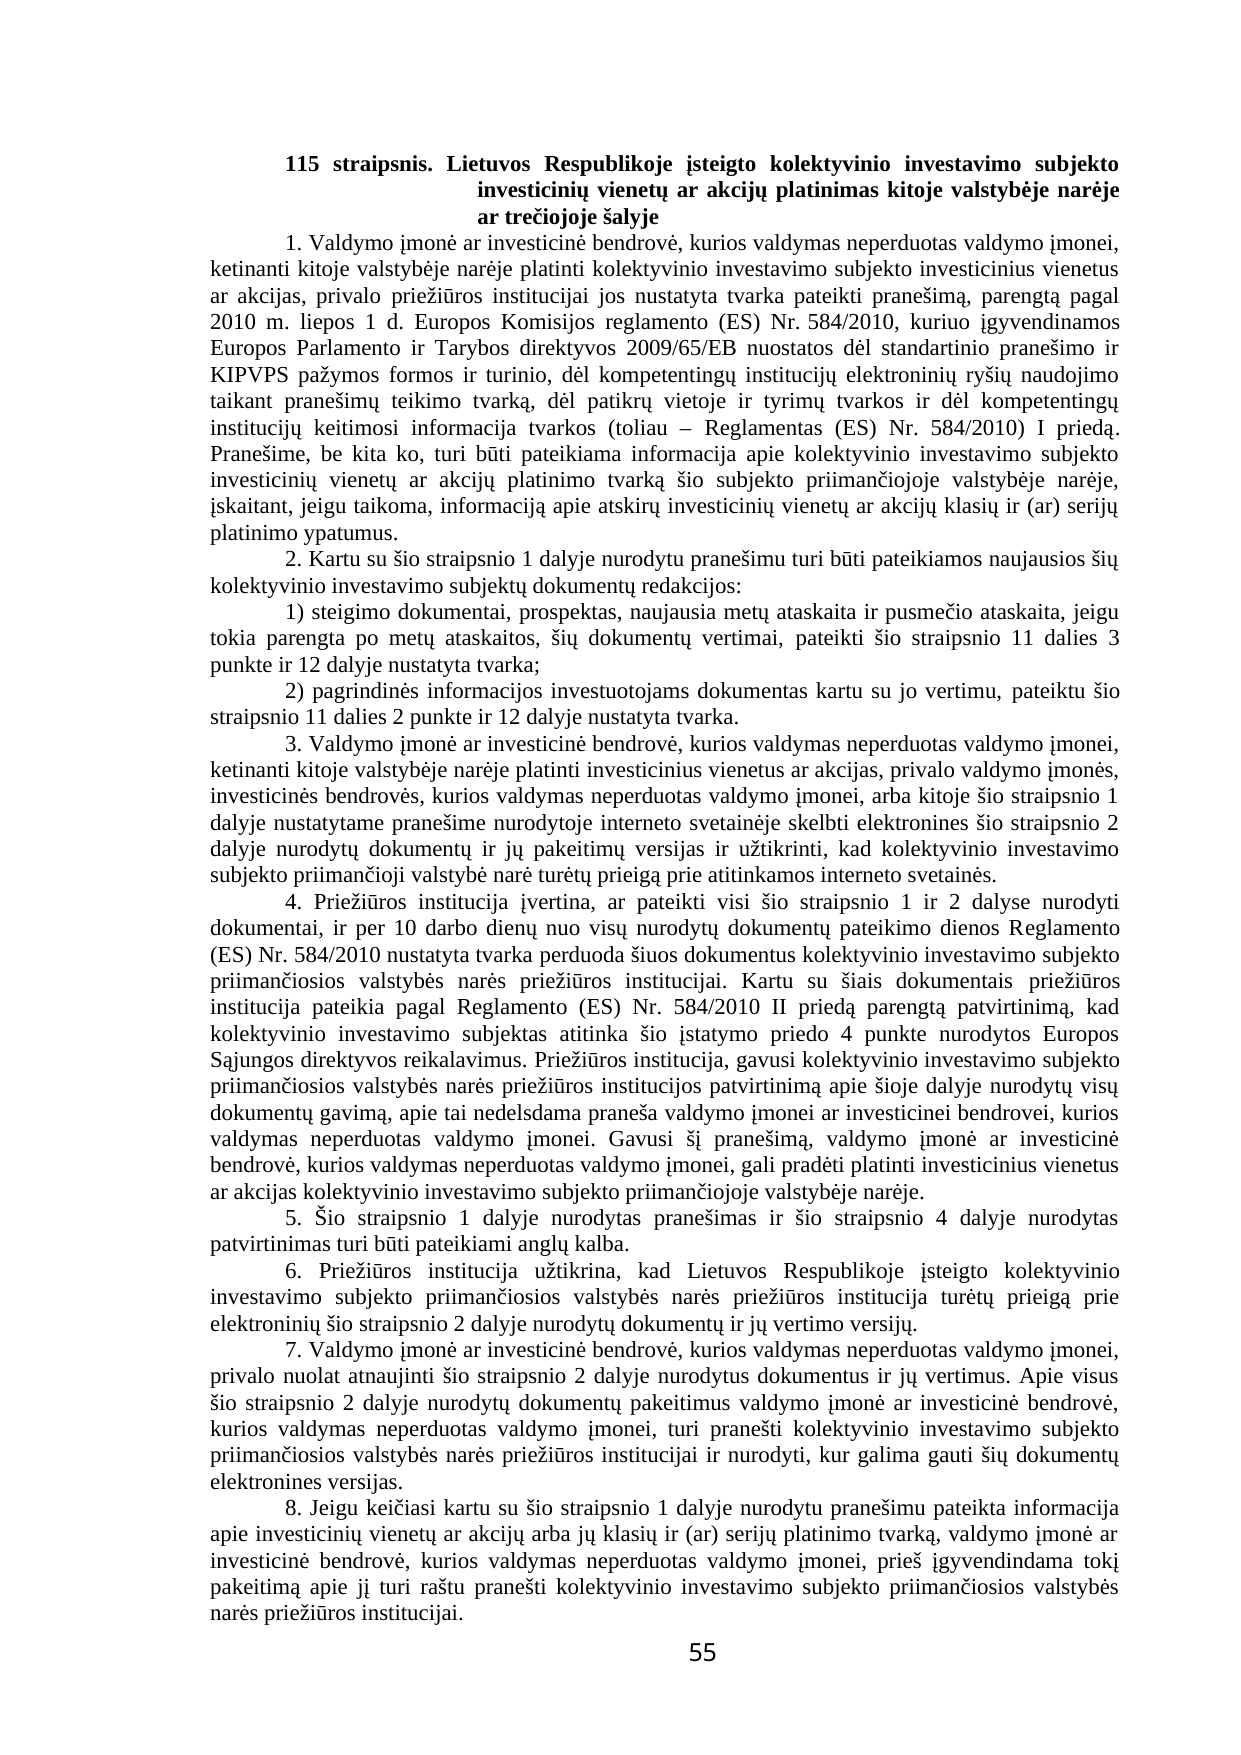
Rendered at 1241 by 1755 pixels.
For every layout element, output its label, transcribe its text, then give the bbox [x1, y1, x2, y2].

text 1) steigimo dokumentai, prospektas, naujausia metų ataskaita ir pusmečio ataskaita, jeigu tokia parengta po metų ataskaitos, šių dokumentų vertimai, pateikti šio straipsnio 11 dalies 3 punkte ir 12 dalyje nustatyta tvarka; [210, 598, 1120, 677]
text 8. Jeigu keičiasi kartu su šio straipsnio 1 dalyje nurodytu pranešimu pateikta informacija apie investicinių vienetų ar akcijų arba jų klasių ir (ar) serijų platinimo tvarką, valdymo įmonė ar investicinė bendrovė, kurios valdymas neperduotas valdymo įmonei, prieš įgyvendindama tokį pakeitimą apie jį turi raštu pranešti kolektyvinio investavimo subjekto priimančiosios valstybės narės priežiūros institucijai. [210, 1494, 1120, 1626]
text 6. Priežiūros institucija užtikrina, kad Lietuvos Respublikoje įsteigto kolektyvinio investavimo subjekto priimančiosios valstybės narės priežiūros institucija turėtų prieigą prie elektroninių šio straipsnio 2 dalyje nurodytų dokumentų ir jų vertimo versijų. [210, 1257, 1120, 1336]
text 4. Priežiūros institucija įvertina, ar pateikti visi šio straipsnio 1 ir 2 dalyse nurodyti dokumentai, ir per 10 darbo dienų nuo visų nurodytų dokumentų pateikimo dienos Reglamento (ES) Nr. 584/2010 nustatyta tvarka perduoda šiuos dokumentus kolektyvinio investavimo subjekto priimančiosios valstybės narės priežiūros institucijai. Kartu su šiais dokumentais priežiūros institucija pateikia pagal Reglamento (ES) Nr. 584/2010 II priedą parengtą patvirtinimą, kad kolektyvinio investavimo subjektas atitinka šio įstatymo priedo 4 punkte nurodytos Europos Sąjungos direktyvos reikalavimus. Priežiūros institucija, gavusi kolektyvinio investavimo subjekto priimančiosios valstybės narės priežiūros institucijos patvirtinimą apie šioje dalyje nurodytų visų dokumentų gavimą, apie tai nedelsdama praneša valdymo įmonei ar investicinei bendrovei, kurios valdymas neperduotas valdymo įmonei. Gavusi šį pranešimą, valdymo įmonė ar investicinė bendrovė, kurios valdymas neperduotas valdymo įmonei, gali pradėti platinti investicinius vienetus ar akcijas kolektyvinio investavimo subjekto priimančiojoje valstybėje narėje. [210, 888, 1120, 1204]
text 3. Valdymo įmonė ar investicinė bendrovė, kurios valdymas neperduotas valdymo įmonei, ketinanti kitoje valstybėje narėje platinti investicinius vienetus ar akcijas, privalo valdymo įmonės, investicinės bendrovės, kurios valdymas neperduotas valdymo įmonei, arba kitoje šio straipsnio 1 dalyje nustatytame pranešime nurodytoje interneto svetainėje skelbti elektronines šio straipsnio 2 dalyje nurodytų dokumentų ir jų pakeitimų versijas ir užtikrinti, kad kolektyvinio investavimo subjekto priimančioji valstybė narė turėtų prieigą prie atitinkamos interneto svetainės. [210, 730, 1120, 888]
text 2. Kartu su šio straipsnio 1 dalyje nurodytu pranešimu turi būti pateikiamos naujausios šių kolektyvinio investavimo subjektų dokumentų redakcijos: [210, 545, 1120, 598]
text 5. Šio straipsnio 1 dalyje nurodytas pranešimas ir šio straipsnio 4 dalyje nurodytas patvirtinimas turi būti pateikiami anglų kalba. [210, 1204, 1120, 1257]
text 115 straipsnis. Lietuvos Respublikoje įsteigto kolektyvinio investavimo subjekto investicinių vienetų ar akcijų platinimas kitoje valstybėje narėje ar trečiojoje šalyje [285, 150, 1120, 229]
text 1. Valdymo įmonė ar investicinė bendrovė, kurios valdymas neperduotas valdymo įmonei, ketinanti kitoje valstybėje narėje platinti kolektyvinio investavimo subjekto investicinius vienetus ar akcijas, privalo priežiūros institucijai jos nustatyta tvarka pateikti pranešimą, parengtą pagal 2010 m. liepos 1 d. Europos Komisijos reglamento (ES) Nr. 584/2010, kuriuo įgyvendinamos Europos Parlamento ir Tarybos direktyvos 2009/65/EB nuostatos dėl standartinio pranešimo ir KIPVPS pažymos formos ir turinio, dėl kompetentingų institucijų elektroninių ryšių naudojimo taikant pranešimų teikimo tvarką, dėl patikrų vietoje ir tyrimų tvarkos ir dėl kompetentingų institucijų keitimosi informacija tvarkos (toliau – Reglamentas (ES) Nr. 584/2010) I priedą. Pranešime, be kita ko, turi būti pateikiama informacija apie kolektyvinio investavimo subjekto investicinių vienetų ar akcijų platinimo tvarką šio subjekto priimančiojoje valstybėje narėje, įskaitant, jeigu taikoma, informaciją apie atskirų investicinių vienetų ar akcijų klasių ir (ar) serijų platinimo ypatumus. [210, 229, 1120, 545]
text 7. Valdymo įmonė ar investicinė bendrovė, kurios valdymas neperduotas valdymo įmonei, privalo nuolat atnaujinti šio straipsnio 2 dalyje nurodytus dokumentus ir jų vertimus. Apie visus šio straipsnio 2 dalyje nurodytų dokumentų pakeitimus valdymo įmonė ar investicinė bendrovė, kurios valdymas neperduotas valdymo įmonei, turi pranešti kolektyvinio investavimo subjekto priimančiosios valstybės narės priežiūros institucijai ir nurodyti, kur galima gauti šių dokumentų elektronines versijas. [210, 1336, 1120, 1494]
text 2) pagrindinės informacijos investuotojams dokumentas kartu su jo vertimu, pateiktu šio straipsnio 11 dalies 2 punkte ir 12 dalyje nustatyta tvarka. [210, 677, 1120, 730]
